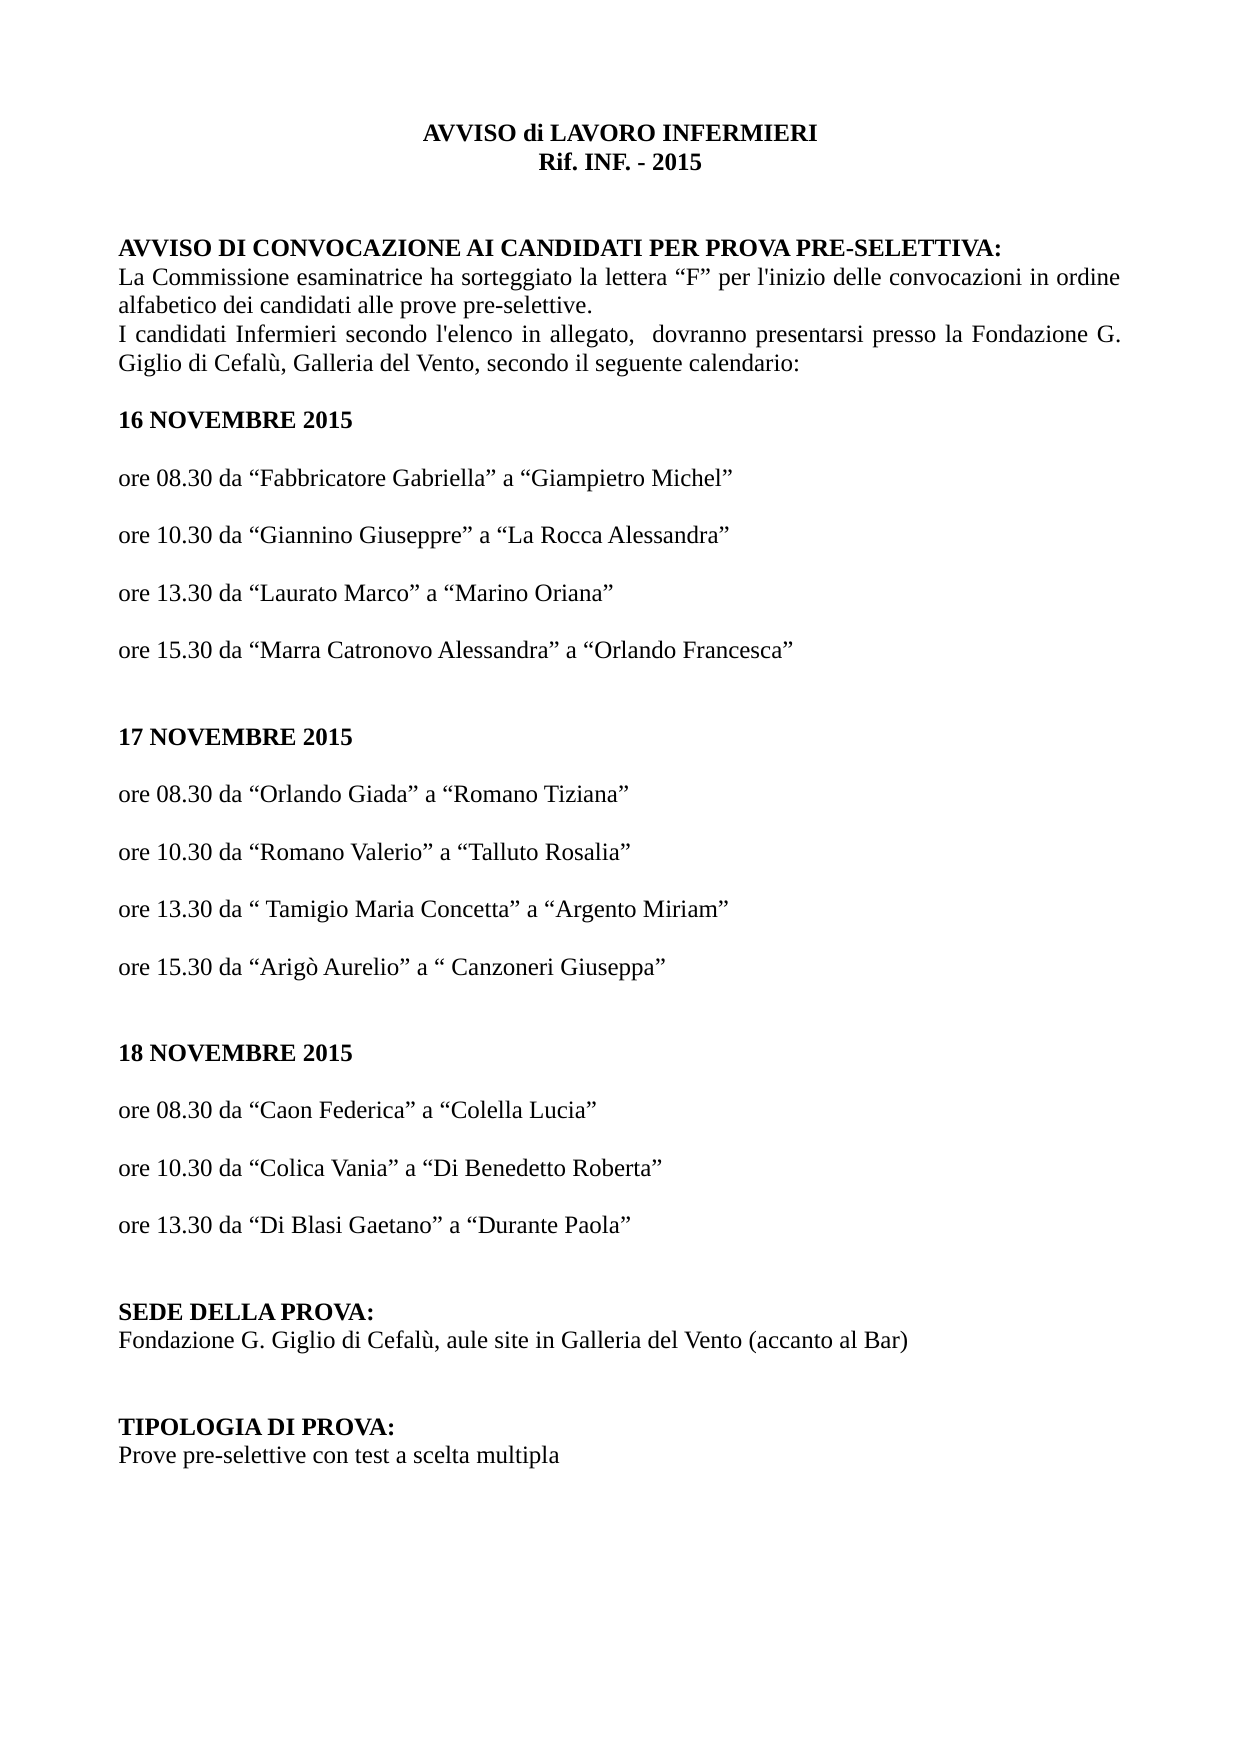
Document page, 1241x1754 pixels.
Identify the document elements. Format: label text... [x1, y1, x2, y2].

text SEDE DELLA PROVA: [118, 1297, 1122, 1326]
text ore 08.30 da “Orlando Giada” a “Romano Tiziana” [118, 779, 1122, 808]
text AVVISO di LAVORO INFERMIERI [118, 118, 1122, 147]
text Prove pre-selettive con test a scelta multipla [118, 1441, 1122, 1469]
text Fondazione G. Giglio di Cefalù, aule site in Galleria del Vento (accanto al Bar) [118, 1326, 1122, 1354]
text ore 13.30 da “Di Blasi Gaetano” a “Durante Paola” [118, 1211, 1122, 1239]
text TIPOLOGIA DI PROVA: [118, 1412, 1122, 1441]
text 16 NOVEMBRE 2015 [118, 406, 1122, 434]
text Rif. INF. - 2015 [118, 147, 1122, 176]
text ore 15.30 da “Marra Catronovo Alessandra” a “Orlando Francesca” [118, 636, 1122, 664]
text La Commissione esaminatrice ha sorteggiato la lettera “F” per l'inizio delle convocazioni in ordine alfabetico dei candidati alle prove pre-selettive. [118, 262, 1122, 319]
text ore 13.30 da “ Tamigio Maria Concetta” a “Argento Miriam” [118, 894, 1122, 923]
text ore 15.30 da “Arigò Aurelio” a “ Canzoneri Giuseppa” [118, 952, 1122, 981]
text ore 08.30 da “Caon Federica” a “Colella Lucia” [118, 1096, 1122, 1124]
text AVVISO DI CONVOCAZIONE AI CANDIDATI PER PROVA PRE-SELETTIVA: [118, 233, 1122, 262]
text I candidati Infermieri secondo l'elenco in allegato, dovranno presentarsi presso la Fondazione G. Giglio di Cefalù, Galleria del Vento, secondo il seguente calendario: [118, 319, 1122, 377]
text 18 NOVEMBRE 2015 [118, 1038, 1122, 1067]
text ore 10.30 da “Colica Vania” a “Di Benedetto Roberta” [118, 1153, 1122, 1182]
text ore 13.30 da “Laurato Marco” a “Marino Oriana” [118, 578, 1122, 607]
text ore 10.30 da “Romano Valerio” a “Talluto Rosalia” [118, 837, 1122, 866]
text ore 08.30 da “Fabbricatore Gabriella” a “Giampietro Michel” [118, 463, 1122, 492]
text ore 10.30 da “Giannino Giuseppre” a “La Rocca Alessandra” [118, 521, 1122, 549]
text 17 NOVEMBRE 2015 [118, 722, 1122, 751]
